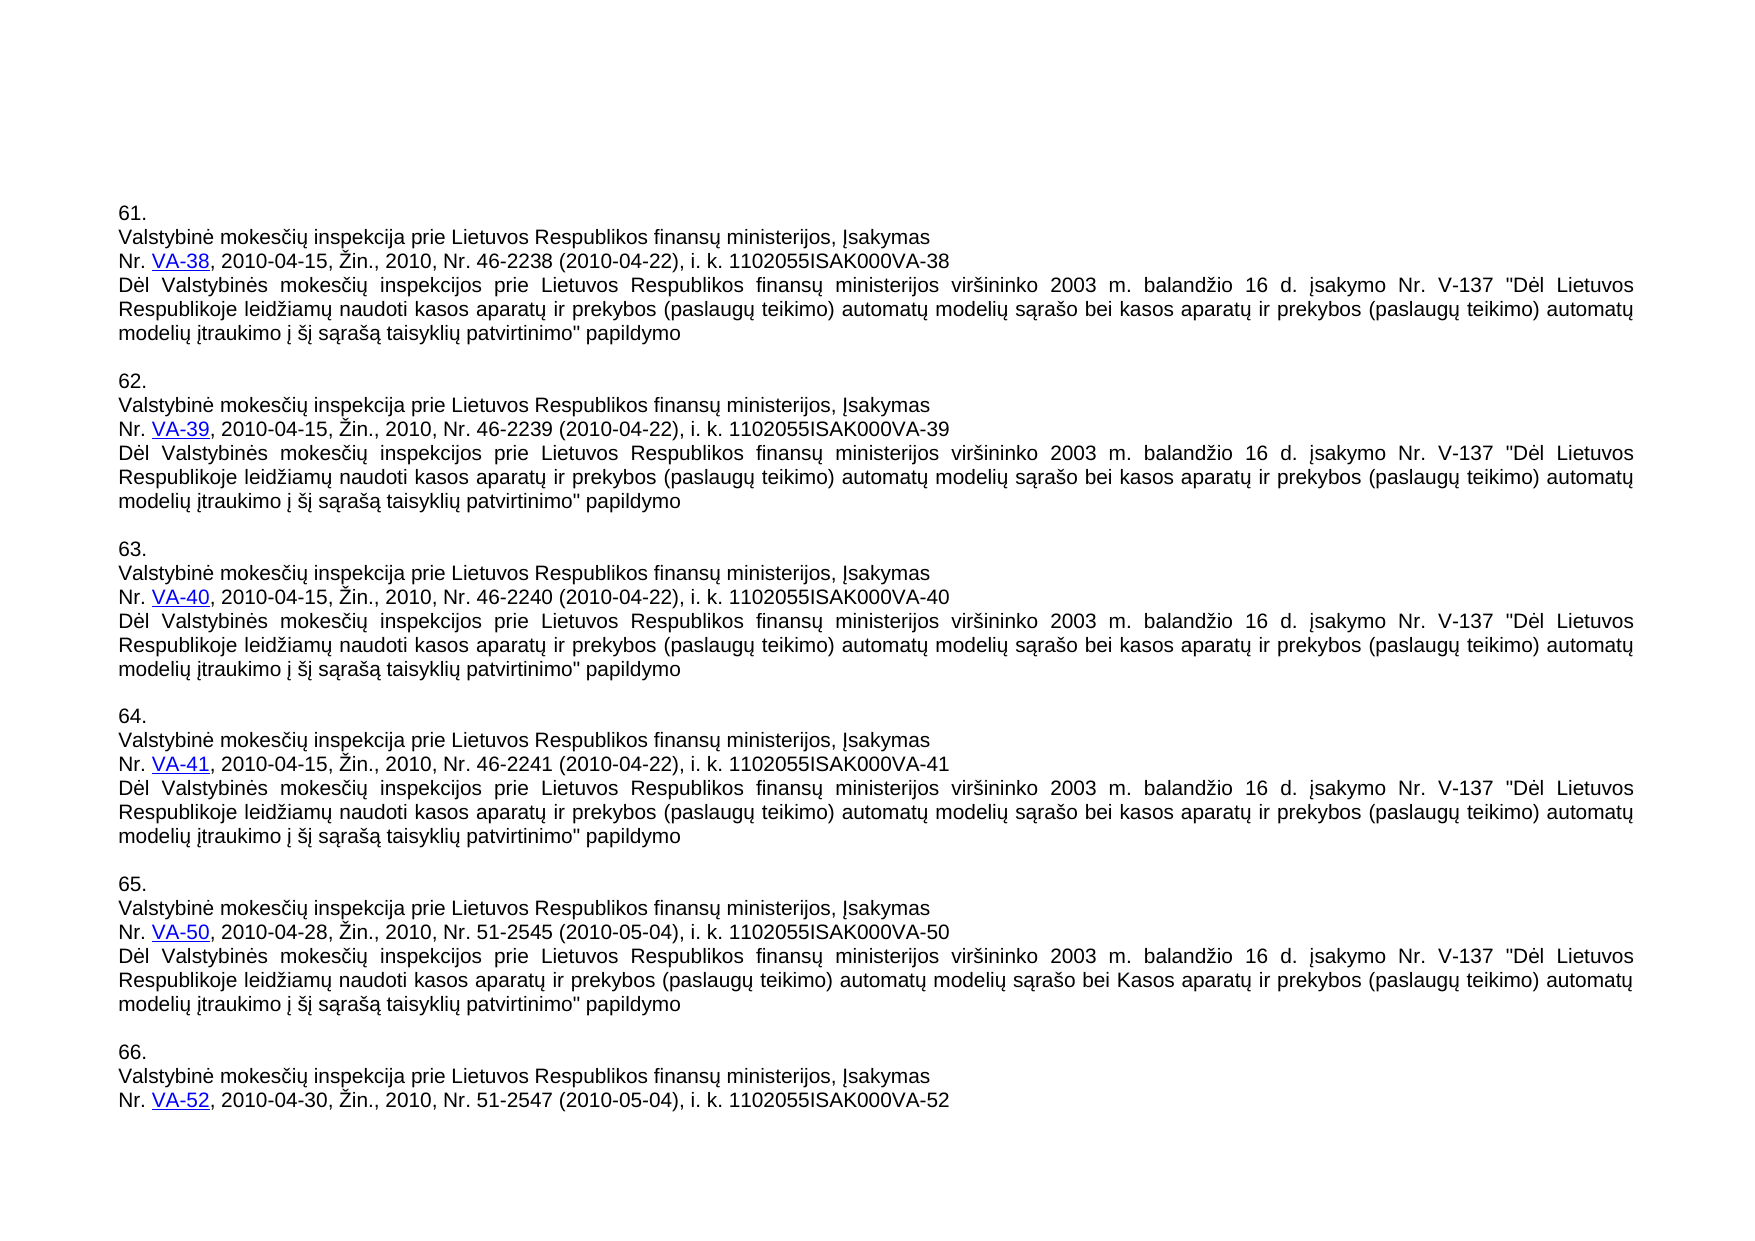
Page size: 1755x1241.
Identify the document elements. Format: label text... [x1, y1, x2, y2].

text 63. [118, 537, 1636, 561]
text Nr. VA-40, 2010-04-15, Žin., 2010, Nr. 46-2240 (2010-04-22), i. k. 1102055ISAK000VA-40 [118, 584, 1636, 608]
text 64. [118, 704, 1636, 728]
text Nr. VA-39, 2010-04-15, Žin., 2010, Nr. 46-2239 (2010-04-22), i. k. 1102055ISAK000VA-39 [118, 417, 1636, 441]
text Dėl Valstybinės mokesčių inspekcijos prie Lietuvos Respublikos finansų ministerijos viršininko 2003 m. balandžio 16 d. įsakymo Nr. V-137 "Dėl Lietuvos Respublikoje leidžiamų naudoti kasos aparatų ir prekybos (paslaugų teikimo) automatų modelių sąrašo bei Kasos aparatų ir prekybos (paslaugų teikimo) automatų modelių įtraukimo į šį sąrašą taisyklių patvirtinimo" papildymo [118, 944, 1636, 1016]
text Valstybinė mokesčių inspekcija prie Lietuvos Respublikos finansų ministerijos, Įsakymas [118, 225, 1636, 249]
text 61. [118, 201, 1636, 225]
text Valstybinė mokesčių inspekcija prie Lietuvos Respublikos finansų ministerijos, Įsakymas [118, 896, 1636, 920]
text 66. [118, 1040, 1636, 1064]
text 62. [118, 369, 1636, 393]
text 65. [118, 872, 1636, 896]
text Valstybinė mokesčių inspekcija prie Lietuvos Respublikos finansų ministerijos, Įsakymas [118, 561, 1636, 584]
text Valstybinė mokesčių inspekcija prie Lietuvos Respublikos finansų ministerijos, Įsakymas [118, 393, 1636, 417]
text Nr. VA-50, 2010-04-28, Žin., 2010, Nr. 51-2545 (2010-05-04), i. k. 1102055ISAK000VA-50 [118, 920, 1636, 944]
text Nr. VA-38, 2010-04-15, Žin., 2010, Nr. 46-2238 (2010-04-22), i. k. 1102055ISAK000VA-38 [118, 249, 1636, 273]
text Dėl Valstybinės mokesčių inspekcijos prie Lietuvos Respublikos finansų ministerijos viršininko 2003 m. balandžio 16 d. įsakymo Nr. V-137 "Dėl Lietuvos Respublikoje leidžiamų naudoti kasos aparatų ir prekybos (paslaugų teikimo) automatų modelių sąrašo bei kasos aparatų ir prekybos (paslaugų teikimo) automatų modelių įtraukimo į šį sąrašą taisyklių patvirtinimo" papildymo [118, 608, 1636, 680]
text Dėl Valstybinės mokesčių inspekcijos prie Lietuvos Respublikos finansų ministerijos viršininko 2003 m. balandžio 16 d. įsakymo Nr. V-137 "Dėl Lietuvos Respublikoje leidžiamų naudoti kasos aparatų ir prekybos (paslaugų teikimo) automatų modelių sąrašo bei kasos aparatų ir prekybos (paslaugų teikimo) automatų modelių įtraukimo į šį sąrašą taisyklių patvirtinimo" papildymo [118, 776, 1636, 848]
text Valstybinė mokesčių inspekcija prie Lietuvos Respublikos finansų ministerijos, Įsakymas [118, 728, 1636, 752]
text Dėl Valstybinės mokesčių inspekcijos prie Lietuvos Respublikos finansų ministerijos viršininko 2003 m. balandžio 16 d. įsakymo Nr. V-137 "Dėl Lietuvos Respublikoje leidžiamų naudoti kasos aparatų ir prekybos (paslaugų teikimo) automatų modelių sąrašo bei kasos aparatų ir prekybos (paslaugų teikimo) automatų modelių įtraukimo į šį sąrašą taisyklių patvirtinimo" papildymo [118, 273, 1636, 345]
text Nr. VA-41, 2010-04-15, Žin., 2010, Nr. 46-2241 (2010-04-22), i. k. 1102055ISAK000VA-41 [118, 752, 1636, 776]
text Valstybinė mokesčių inspekcija prie Lietuvos Respublikos finansų ministerijos, Įsakymas [118, 1064, 1636, 1088]
text Dėl Valstybinės mokesčių inspekcijos prie Lietuvos Respublikos finansų ministerijos viršininko 2003 m. balandžio 16 d. įsakymo Nr. V-137 "Dėl Lietuvos Respublikoje leidžiamų naudoti kasos aparatų ir prekybos (paslaugų teikimo) automatų modelių sąrašo bei kasos aparatų ir prekybos (paslaugų teikimo) automatų modelių įtraukimo į šį sąrašą taisyklių patvirtinimo" papildymo [118, 441, 1636, 513]
text Nr. VA-52, 2010-04-30, Žin., 2010, Nr. 51-2547 (2010-05-04), i. k. 1102055ISAK000VA-52 [118, 1088, 1636, 1112]
